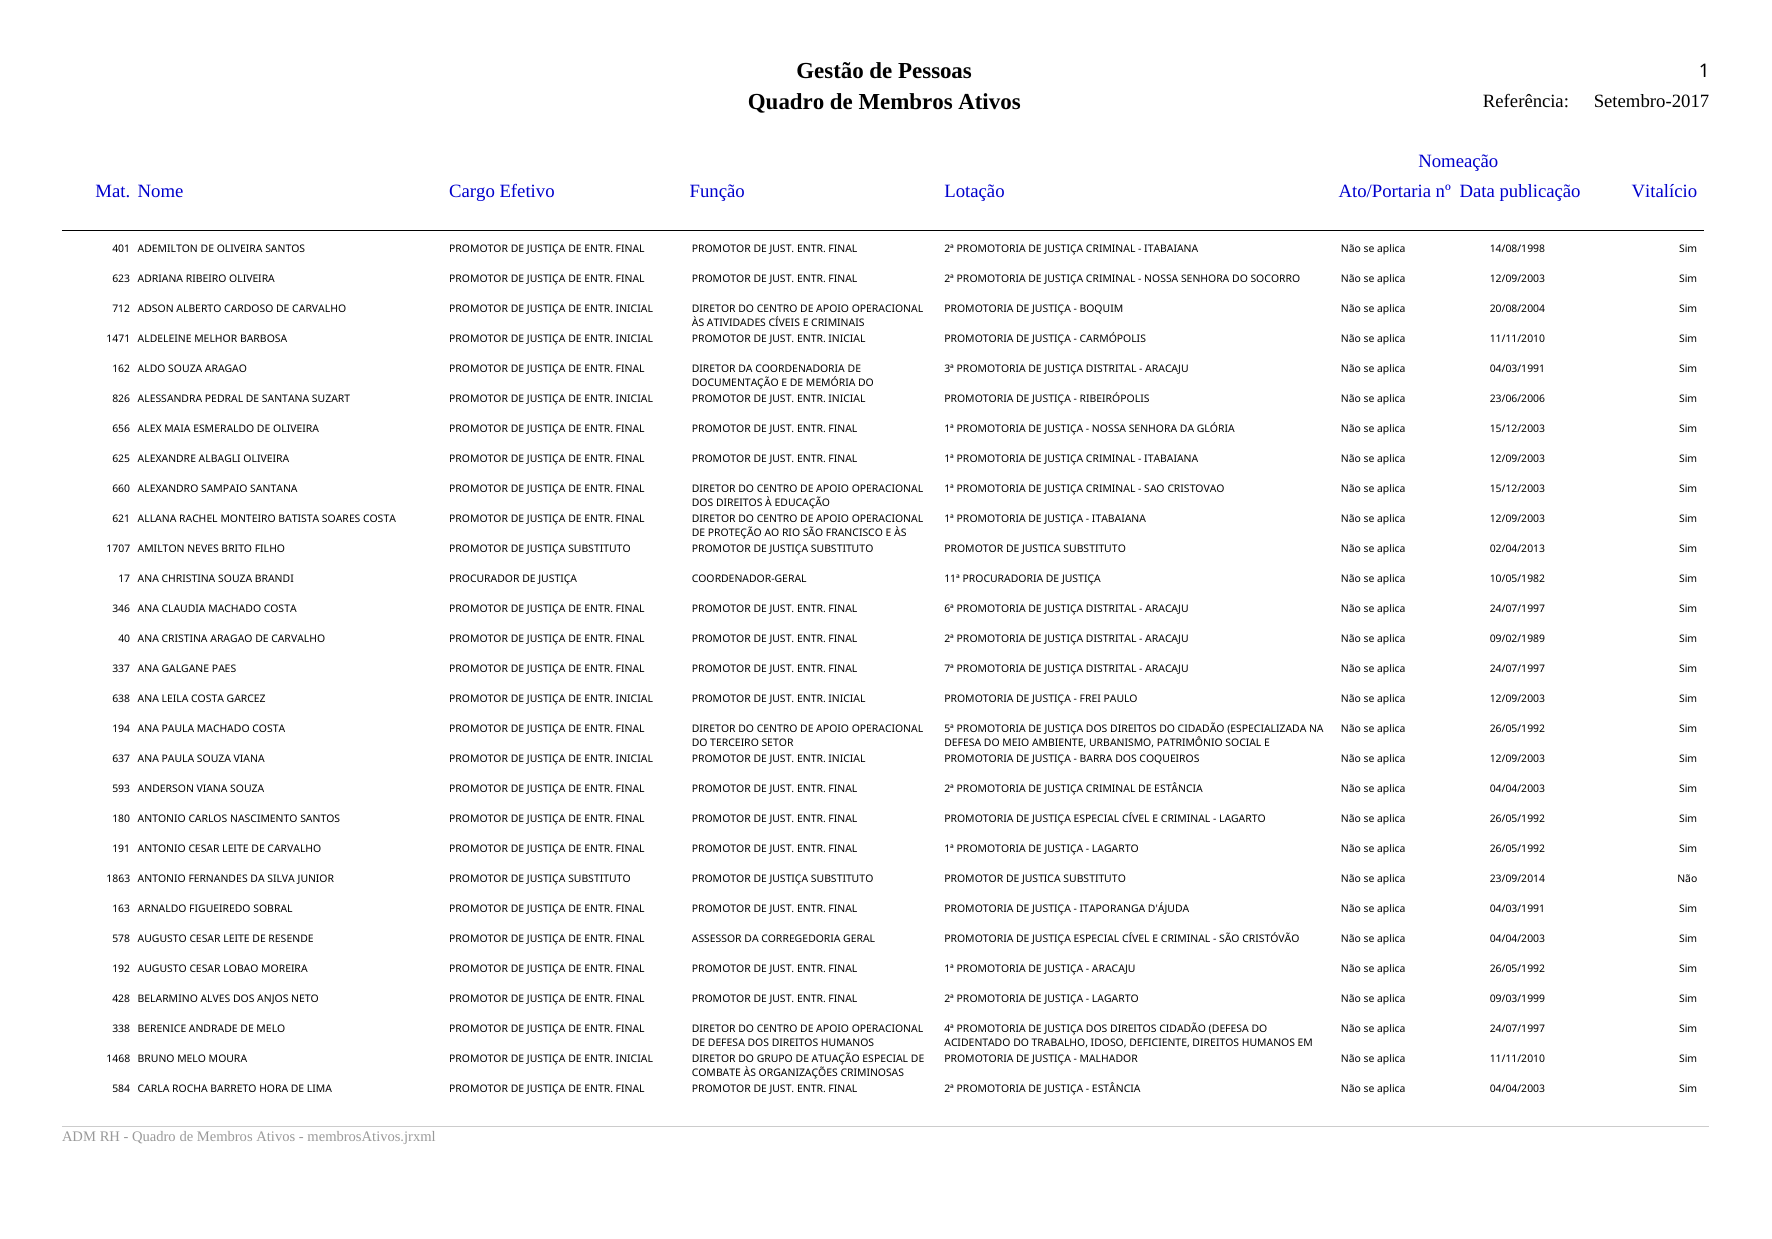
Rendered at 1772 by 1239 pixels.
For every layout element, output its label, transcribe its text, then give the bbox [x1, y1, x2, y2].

table_cell [1336, 661, 1341, 690]
table_cell PROMOTORIA DE JUSTIÇA - BARRA DOS COQUEIROS [944, 751, 1336, 780]
table_cell PROMOTORIA DE JUSTIÇA - BOQUIM [944, 301, 1336, 330]
table_cell Não se aplica [1341, 361, 1454, 390]
table_cell Vitalício [1618, 180, 1697, 229]
table_cell PROMOTOR DE JUST. ENTR. FINAL [692, 421, 938, 450]
table_cell [683, 571, 692, 600]
table_cell [443, 541, 449, 570]
table_cell [1336, 901, 1341, 930]
table_cell [0, 331, 68, 360]
table_cell [0, 1081, 68, 1110]
table_cell PROMOTOR DE JUSTIÇA DE ENTR. FINAL [449, 601, 683, 630]
table_cell PROMOTOR DE JUST. ENTR. INICIAL [692, 691, 938, 720]
table_cell Ato/Portaria nº [1338, 180, 1457, 229]
table_cell ANTONIO FERNANDES DA SILVA JUNIOR [138, 871, 443, 900]
table_cell [1697, 361, 1771, 390]
table_cell [1697, 421, 1771, 450]
table_cell 338 [68, 1021, 130, 1050]
table_cell PROMOTOR DE JUST. ENTR. FINAL [692, 841, 938, 870]
table_cell [1466, 90, 1483, 118]
table_cell ALEXANDRO SAMPAIO SANTANA [138, 481, 443, 510]
table_cell PROMOTOR DE JUST. ENTR. FINAL [692, 241, 938, 270]
table_cell PROMOTOR DE JUSTIÇA SUBSTITUTO [449, 871, 683, 900]
table_cell [683, 601, 692, 630]
table_cell [1336, 721, 1341, 750]
table_cell Não se aplica [1341, 871, 1454, 900]
table_cell Sim [1585, 361, 1697, 390]
table_cell Não se aplica [1341, 931, 1454, 960]
table_cell [0, 1110, 1771, 1126]
table_cell [1697, 331, 1771, 360]
table_header [0, 0, 1771, 57]
table_cell [938, 661, 944, 690]
table_cell 1471 [68, 331, 130, 360]
table_cell Sim [1585, 391, 1697, 420]
table_cell [130, 841, 137, 870]
table_cell Lotação [944, 180, 1042, 229]
table_cell [1336, 931, 1341, 960]
table_cell Sim [1585, 601, 1697, 630]
table_cell [683, 631, 692, 660]
table_cell Não se aplica [1341, 391, 1454, 420]
table_cell Função [689, 180, 767, 229]
table_cell 1ª PROMOTORIA DE JUSTIÇA CRIMINAL - ITABAIANA [944, 451, 1336, 480]
table_cell [0, 661, 68, 690]
table_cell [130, 601, 137, 630]
table_cell [938, 361, 944, 390]
table_cell [1580, 1081, 1585, 1110]
table_cell Sim [1585, 1021, 1697, 1050]
table_cell [130, 631, 137, 660]
table_cell [1336, 451, 1341, 480]
table_cell Gestão de Pessoas [302, 57, 1466, 85]
table_cell ASSESSOR DA CORREGEDORIA GERAL [692, 931, 938, 960]
table_cell [130, 871, 137, 900]
table_cell PROMOTOR DE JUSTICA SUBSTITUTO [944, 871, 1336, 900]
table_cell Não se aplica [1341, 691, 1454, 720]
table_cell [443, 571, 449, 600]
table_cell ALEXANDRE ALBAGLI OLIVEIRA [138, 451, 443, 480]
table_cell [938, 751, 944, 780]
table_cell [1336, 301, 1341, 330]
table_cell ADM RH - Quadro de Membros Ativos - membrosAtivos.jrxml [62, 1127, 1709, 1150]
table_cell Sim [1585, 241, 1697, 270]
table_cell [1580, 661, 1585, 690]
table_cell ANA CLAUDIA MACHADO COSTA [138, 601, 443, 630]
table_cell [938, 1081, 944, 1110]
table_cell BRUNO MELO MOURA [138, 1051, 443, 1080]
table_cell [683, 1051, 692, 1080]
table_cell [938, 331, 944, 360]
table_cell [443, 961, 449, 990]
table_cell 337 [68, 661, 130, 690]
table_cell [1697, 241, 1771, 270]
table_cell [1697, 601, 1771, 630]
table_cell Sim [1585, 841, 1697, 870]
table_cell Mat. [68, 180, 130, 229]
table_cell [0, 841, 68, 870]
table_cell [1697, 1021, 1771, 1050]
table_cell [683, 991, 692, 1020]
table_cell 191 [68, 841, 130, 870]
table_cell [938, 871, 944, 900]
table_cell [130, 331, 137, 360]
table_cell PROMOTORIA DE JUSTIÇA - RIBEIRÓPOLIS [944, 391, 1336, 420]
table_cell PROMOTOR DE JUSTIÇA DE ENTR. FINAL [449, 721, 683, 750]
table_cell [130, 721, 137, 750]
table_cell Sim [1585, 481, 1697, 510]
table_cell ANA CHRISTINA SOUZA BRANDI [138, 571, 443, 600]
table_cell [683, 331, 692, 360]
table_cell [443, 931, 449, 960]
table_cell Sim [1585, 451, 1697, 480]
table_cell [1580, 631, 1585, 660]
table_cell PROMOTOR DE JUSTIÇA DE ENTR. INICIAL [449, 691, 683, 720]
table_cell 180 [68, 811, 130, 840]
table_cell 401 [68, 241, 130, 270]
table_cell ARNALDO FIGUEIREDO SOBRAL [138, 901, 443, 930]
table_cell Não se aplica [1341, 421, 1454, 450]
table_cell PROMOTOR DE JUSTIÇA DE ENTR. FINAL [449, 511, 683, 540]
table_cell PROMOTOR DE JUSTIÇA DE ENTR. FINAL [449, 1081, 683, 1110]
table_cell [1697, 781, 1771, 810]
table_cell [938, 511, 944, 540]
table_cell [0, 232, 1771, 241]
table_cell ANA GALGANE PAES [138, 661, 443, 690]
table_cell PROCURADOR DE JUSTIÇA [449, 571, 683, 600]
table_cell Quadro de Membros Ativos [302, 89, 1466, 120]
table_cell [0, 391, 68, 420]
table_cell [1580, 1021, 1585, 1050]
table_cell [0, 271, 68, 300]
table_cell [1697, 391, 1771, 420]
table_cell 09/03/1999 [1454, 991, 1580, 1020]
table_cell [1336, 811, 1341, 840]
table_cell [1336, 691, 1341, 720]
table_cell [0, 301, 68, 330]
table_cell [938, 961, 944, 990]
table_cell [1580, 931, 1585, 960]
table_cell [0, 691, 68, 720]
table_cell 638 [68, 691, 130, 720]
table_cell 04/04/2003 [1454, 1081, 1580, 1110]
table_cell [130, 271, 137, 300]
table_cell Sim [1585, 301, 1697, 330]
table_cell [683, 271, 692, 300]
table_cell [0, 751, 68, 780]
table_cell [0, 721, 68, 750]
table_cell PROMOTOR DE JUST. ENTR. FINAL [692, 901, 938, 930]
table_cell 20/08/2004 [1454, 301, 1580, 330]
table_cell Sim [1585, 901, 1697, 930]
table_cell [1697, 961, 1771, 990]
table_cell [130, 451, 137, 480]
table_cell Sim [1585, 961, 1697, 990]
table_cell [683, 721, 692, 750]
table_cell PROMOTOR DE JUSTIÇA DE ENTR. INICIAL [449, 391, 683, 420]
table_cell [683, 931, 692, 960]
table_cell BERENICE ANDRADE DE MELO [138, 1021, 443, 1050]
table_cell 26/05/1992 [1454, 961, 1580, 990]
table_cell [938, 721, 944, 750]
table_cell [1697, 811, 1771, 840]
table_cell [683, 901, 692, 930]
table_cell PROMOTOR DE JUSTIÇA DE ENTR. INICIAL [449, 331, 683, 360]
table_cell ALESSANDRA PEDRAL DE SANTANA SUZART [138, 391, 443, 420]
table_cell 2ª PROMOTORIA DE JUSTIÇA CRIMINAL - ITABAIANA [944, 241, 1336, 270]
table_cell [938, 301, 944, 330]
table_cell [0, 361, 68, 390]
table_cell PROMOTOR DE JUSTIÇA DE ENTR. INICIAL [449, 1051, 683, 1080]
table_cell PROMOTOR DE JUST. ENTR. FINAL [692, 811, 938, 840]
table_cell PROMOTOR DE JUSTIÇA DE ENTR. FINAL [449, 781, 683, 810]
table_cell [443, 631, 449, 660]
table_cell [443, 811, 449, 840]
table_cell [938, 271, 944, 300]
table_cell [683, 481, 692, 510]
table_cell DIRETOR DO CENTRO DE APOIO OPERACIONAL DOS DIREITOS À EDUCAÇÃO [692, 481, 938, 510]
table_cell 192 [68, 961, 130, 990]
table_cell [130, 781, 137, 810]
table_cell [1580, 451, 1585, 480]
table_cell [130, 241, 137, 270]
table_cell 10/05/1982 [1454, 571, 1580, 600]
table_cell PROMOTORIA DE JUSTIÇA - MALHADOR [944, 1051, 1336, 1080]
table_cell ALEX MAIA ESMERALDO DE OLIVEIRA [138, 421, 443, 450]
table_cell [1336, 961, 1341, 990]
table_cell [130, 571, 137, 600]
table_cell [130, 661, 137, 690]
table_cell 1 [1555, 57, 1709, 84]
table_cell PROMOTOR DE JUSTIÇA SUBSTITUTO [692, 541, 938, 570]
table_cell 14/08/1998 [1454, 241, 1580, 270]
table_cell [683, 811, 692, 840]
table_cell [1697, 901, 1771, 930]
table_cell PROMOTOR DE JUSTIÇA DE ENTR. FINAL [449, 481, 683, 510]
table_cell [203, 180, 449, 229]
table_cell [1697, 541, 1771, 570]
table_cell [938, 541, 944, 570]
table_cell [1697, 841, 1771, 870]
table_cell Sim [1585, 781, 1697, 810]
table_cell Não se aplica [1341, 571, 1454, 600]
table_cell Não se aplica [1341, 721, 1454, 750]
table_cell [0, 1051, 68, 1080]
table_cell [938, 811, 944, 840]
table_cell [1697, 180, 1771, 229]
table_cell [443, 601, 449, 630]
table_cell [683, 511, 692, 540]
table_cell 24/07/1997 [1454, 1021, 1580, 1050]
table_cell [130, 691, 137, 720]
table_cell [130, 421, 137, 450]
table_cell Nome [138, 180, 202, 229]
table_cell 11/11/2010 [1454, 331, 1580, 360]
table_cell Não se aplica [1341, 241, 1454, 270]
table_cell Não se aplica [1341, 331, 1454, 360]
table_cell PROMOTOR DE JUST. ENTR. FINAL [692, 961, 938, 990]
table_cell [938, 841, 944, 870]
table_cell [130, 481, 137, 510]
table_cell 5ª PROMOTORIA DE JUSTIÇA DOS DIREITOS DO CIDADÃO (ESPECIALIZADA NA DEFESA DO MEIO AMBIENTE, URBANISMO, PATRIMÔNIO SOCIAL E [944, 721, 1336, 750]
table_cell 26/05/1992 [1454, 811, 1580, 840]
table_cell [0, 1021, 68, 1050]
table_cell [938, 241, 944, 270]
table_cell [683, 241, 692, 270]
table_cell [1336, 1021, 1341, 1050]
table_cell [1697, 271, 1771, 300]
table_cell [683, 421, 692, 450]
table_cell [1336, 631, 1341, 660]
table_cell 584 [68, 1081, 130, 1110]
table_cell PROMOTOR DE JUST. ENTR. FINAL [692, 601, 938, 630]
table_cell AUGUSTO CESAR LEITE DE RESENDE [138, 931, 443, 960]
table_cell [0, 120, 1771, 150]
table_cell [938, 1051, 944, 1080]
table_cell [1580, 871, 1585, 900]
table_cell PROMOTOR DE JUSTIÇA DE ENTR. FINAL [449, 451, 683, 480]
table_cell [683, 961, 692, 990]
table_cell 625 [68, 451, 130, 480]
table_cell PROMOTOR DE JUST. ENTR. FINAL [692, 661, 938, 690]
table_cell [0, 571, 68, 600]
table_cell [1697, 481, 1771, 510]
table_cell Não se aplica [1341, 811, 1454, 840]
table_cell [0, 811, 68, 840]
table_cell [130, 1051, 137, 1080]
table_cell Não se aplica [1341, 1021, 1454, 1050]
table_cell PROMOTORIA DE JUSTIÇA - CARMÓPOLIS [944, 331, 1336, 360]
table_cell [938, 901, 944, 930]
table_cell [1709, 1126, 1771, 1150]
table_cell 1707 [68, 541, 130, 570]
table_cell [0, 781, 68, 810]
table_cell [443, 481, 449, 510]
table_cell PROMOTORIA DE JUSTIÇA - ITAPORANGA D'ÁJUDA [944, 901, 1336, 930]
table_cell [683, 361, 692, 390]
table_cell 04/03/1991 [1454, 361, 1580, 390]
table_cell ADSON ALBERTO CARDOSO DE CARVALHO [138, 301, 443, 330]
table_cell PROMOTOR DE JUSTIÇA DE ENTR. FINAL [449, 271, 683, 300]
table_cell [1580, 301, 1585, 330]
table_cell 1468 [68, 1051, 130, 1080]
table_cell Sim [1585, 1051, 1697, 1080]
table_cell Sim [1585, 571, 1697, 600]
table_cell [130, 751, 137, 780]
table_cell 346 [68, 601, 130, 630]
table_cell 1ª PROMOTORIA DE JUSTIÇA - LAGARTO [944, 841, 1336, 870]
table_cell Sim [1585, 631, 1697, 660]
table_cell [1580, 721, 1585, 750]
table_cell [938, 481, 944, 510]
table_cell [1336, 391, 1341, 420]
table_cell PROMOTOR DE JUSTIÇA DE ENTR. FINAL [449, 241, 683, 270]
table_cell [443, 241, 449, 270]
table_cell [1580, 271, 1585, 300]
table_cell 23/09/2014 [1454, 871, 1580, 900]
table_cell [938, 931, 944, 960]
table_cell PROMOTOR DE JUSTIÇA SUBSTITUTO [449, 541, 683, 570]
table_cell Cargo Efetivo [449, 180, 683, 229]
table_cell ANA PAULA MACHADO COSTA [138, 721, 443, 750]
table_cell [1697, 451, 1771, 480]
table_cell [1697, 661, 1771, 690]
table_cell [1336, 481, 1341, 510]
table_cell PROMOTOR DE JUSTIÇA DE ENTR. FINAL [449, 901, 683, 930]
table_cell Não se aplica [1341, 511, 1454, 540]
table_cell 1ª PROMOTORIA DE JUSTIÇA CRIMINAL - SAO CRISTOVAO [944, 481, 1336, 510]
table_cell [938, 571, 944, 600]
table_cell DIRETOR DO CENTRO DE APOIO OPERACIONAL DE PROTEÇÃO AO RIO SÃO FRANCISCO E ÀS [692, 511, 938, 540]
table_cell [1336, 871, 1341, 900]
table_cell [683, 541, 692, 570]
table_cell 1ª PROMOTORIA DE JUSTIÇA - ARACAJU [944, 961, 1336, 990]
table_cell COORDENADOR-GERAL [692, 571, 938, 600]
table_cell PROMOTOR DE JUSTIÇA DE ENTR. INICIAL [449, 751, 683, 780]
table_cell PROMOTORIA DE JUSTIÇA ESPECIAL CÍVEL E CRIMINAL - SÃO CRISTÓVÃO [944, 931, 1336, 960]
table_cell AUGUSTO CESAR LOBAO MOREIRA [138, 961, 443, 990]
table_cell 7ª PROMOTORIA DE JUSTIÇA DISTRITAL - ARACAJU [944, 661, 1336, 690]
table_cell 2ª PROMOTORIA DE JUSTIÇA CRIMINAL - NOSSA SENHORA DO SOCORRO [944, 271, 1336, 300]
table_cell 593 [68, 781, 130, 810]
table_cell [683, 871, 692, 900]
table_cell [1336, 781, 1341, 810]
table_cell [130, 1021, 137, 1050]
table_cell [443, 511, 449, 540]
table_cell [1336, 601, 1341, 630]
table_cell DIRETOR DO CENTRO DE APOIO OPERACIONAL DO TERCEIRO SETOR [692, 721, 938, 750]
table_cell PROMOTOR DE JUSTIÇA DE ENTR. FINAL [449, 961, 683, 990]
table_cell [0, 241, 68, 270]
table_cell Não se aplica [1341, 1051, 1454, 1080]
table_cell 3ª PROMOTORIA DE JUSTIÇA DISTRITAL - ARACAJU [944, 361, 1336, 390]
table_cell [1466, 57, 1555, 84]
table_cell Setembro-2017 [1583, 90, 1709, 118]
table_cell [0, 601, 68, 630]
table_cell [0, 451, 68, 480]
table_cell [1580, 601, 1585, 630]
table_cell [1043, 180, 1338, 229]
table_cell [938, 451, 944, 480]
table_cell [1697, 631, 1771, 660]
table_cell [0, 991, 68, 1020]
table_cell [1336, 1051, 1341, 1080]
table_cell [683, 751, 692, 780]
table_cell [443, 661, 449, 690]
table_cell [130, 1081, 137, 1110]
table_cell [938, 391, 944, 420]
table_cell 26/05/1992 [1454, 841, 1580, 870]
table_cell 2ª PROMOTORIA DE JUSTIÇA - ESTÂNCIA [944, 1081, 1336, 1110]
table_cell [1580, 841, 1585, 870]
table_cell [443, 991, 449, 1020]
table_cell 12/09/2003 [1454, 751, 1580, 780]
table_cell DIRETOR DO GRUPO DE ATUAÇÃO ESPECIAL DE COMBATE ÀS ORGANIZAÇÕES CRIMINOSAS [692, 1051, 938, 1080]
table_cell [1580, 781, 1585, 810]
table_cell 15/12/2003 [1454, 421, 1580, 450]
table_cell PROMOTOR DE JUST. ENTR. FINAL [692, 271, 938, 300]
table_cell [0, 631, 68, 660]
table_cell [443, 361, 449, 390]
table_cell [0, 871, 68, 900]
table_cell [1697, 721, 1771, 750]
table_cell 24/07/1997 [1454, 601, 1580, 630]
table_cell 12/09/2003 [1454, 511, 1580, 540]
table_cell Sim [1585, 751, 1697, 780]
table_cell [1578, 150, 1771, 180]
table_cell 24/07/1997 [1454, 661, 1580, 690]
table_cell [683, 391, 692, 420]
table_cell BELARMINO ALVES DOS ANJOS NETO [138, 991, 443, 1020]
table_cell PROMOTOR DE JUSTIÇA DE ENTR. FINAL [449, 631, 683, 660]
table_cell [130, 511, 137, 540]
table_cell [1336, 751, 1341, 780]
table_cell [0, 931, 68, 960]
table_cell [1580, 991, 1585, 1020]
table_cell 40 [68, 631, 130, 660]
table_cell [0, 180, 68, 229]
table_cell 428 [68, 991, 130, 1020]
table_cell Não se aplica [1341, 451, 1454, 480]
table_cell 2ª PROMOTORIA DE JUSTIÇA DISTRITAL - ARACAJU [944, 631, 1336, 660]
table_cell Sim [1585, 271, 1697, 300]
table_cell PROMOTOR DE JUST. ENTR. FINAL [692, 1081, 938, 1110]
table_cell Não se aplica [1341, 961, 1454, 990]
table_cell PROMOTOR DE JUSTIÇA DE ENTR. FINAL [449, 1021, 683, 1050]
table_cell 11/11/2010 [1454, 1051, 1580, 1080]
table_cell PROMOTOR DE JUSTIÇA DE ENTR. FINAL [449, 841, 683, 870]
table_cell 162 [68, 361, 130, 390]
table_cell 02/04/2013 [1454, 541, 1580, 570]
table_cell [130, 991, 137, 1020]
table_cell 6ª PROMOTORIA DE JUSTIÇA DISTRITAL - ARACAJU [944, 601, 1336, 630]
table_cell [1697, 301, 1771, 330]
table_cell [1697, 1051, 1771, 1080]
table_cell [443, 271, 449, 300]
table_cell Não se aplica [1341, 841, 1454, 870]
table_cell ANA CRISTINA ARAGAO DE CARVALHO [138, 631, 443, 660]
table_cell PROMOTORIA DE JUSTIÇA - FREI PAULO [944, 691, 1336, 720]
table_cell 637 [68, 751, 130, 780]
table_cell [1697, 871, 1771, 900]
table_cell [443, 1021, 449, 1050]
table_cell [683, 451, 692, 480]
table_cell ALDELEINE MELHOR BARBOSA [138, 331, 443, 360]
table_cell ANDERSON VIANA SOUZA [138, 781, 443, 810]
table_cell 826 [68, 391, 130, 420]
table_cell Sim [1585, 931, 1697, 960]
table_cell [683, 781, 692, 810]
table_cell [130, 541, 137, 570]
table_cell [0, 150, 1338, 180]
table_cell PROMOTOR DE JUST. ENTR. FINAL [692, 781, 938, 810]
table_cell Sim [1585, 691, 1697, 720]
table_cell DIRETOR DA COORDENADORIA DE DOCUMENTAÇÃO E DE MEMÓRIA DO [692, 361, 938, 390]
table_cell 660 [68, 481, 130, 510]
table_cell [443, 451, 449, 480]
table_cell [443, 1081, 449, 1110]
table_cell [1336, 1081, 1341, 1110]
table_cell [0, 541, 68, 570]
table_cell PROMOTOR DE JUST. ENTR. INICIAL [692, 391, 938, 420]
table_cell [1709, 57, 1771, 84]
table_cell [683, 1021, 692, 1050]
table_cell [1709, 90, 1771, 118]
table_cell [1336, 991, 1341, 1020]
table_cell PROMOTOR DE JUSTIÇA DE ENTR. FINAL [449, 661, 683, 690]
table_cell Sim [1585, 811, 1697, 840]
table_cell 712 [68, 301, 130, 330]
table_cell [1336, 841, 1341, 870]
table_cell PROMOTOR DE JUST. ENTR. INICIAL [692, 751, 938, 780]
table_cell Sim [1585, 721, 1697, 750]
table_cell PROMOTORIA DE JUSTIÇA ESPECIAL CÍVEL E CRIMINAL - LAGARTO [944, 811, 1336, 840]
table_cell Nomeação [1338, 150, 1578, 180]
table_cell [0, 90, 302, 118]
table_cell [1580, 541, 1585, 570]
table_cell [683, 301, 692, 330]
table_cell Não se aplica [1341, 901, 1454, 930]
table_cell ALLANA RACHEL MONTEIRO BATISTA SOARES COSTA [138, 511, 443, 540]
table_cell [938, 631, 944, 660]
table_cell [1697, 931, 1771, 960]
table_cell Não se aplica [1341, 991, 1454, 1020]
table_cell ALDO SOUZA ARAGAO [138, 361, 443, 390]
table_cell [1697, 511, 1771, 540]
table_cell Data publicação [1457, 180, 1583, 229]
table_cell PROMOTOR DE JUST. ENTR. FINAL [692, 631, 938, 660]
table_cell [1336, 511, 1341, 540]
table_cell PROMOTOR DE JUSTIÇA DE ENTR. FINAL [449, 991, 683, 1020]
table_cell [0, 421, 68, 450]
table_cell [443, 721, 449, 750]
table_cell [130, 811, 137, 840]
table_cell [130, 931, 137, 960]
table_cell 04/04/2003 [1454, 931, 1580, 960]
table_cell 2ª PROMOTORIA DE JUSTIÇA - LAGARTO [944, 991, 1336, 1020]
table_cell CARLA ROCHA BARRETO HORA DE LIMA [138, 1081, 443, 1110]
table_cell Sim [1585, 991, 1697, 1020]
table_cell [1697, 1081, 1771, 1110]
table_cell DIRETOR DO CENTRO DE APOIO OPERACIONAL ÀS ATIVIDADES CÍVEIS E CRIMINAIS [692, 301, 938, 330]
table_cell 1863 [68, 871, 130, 900]
table_cell 2ª PROMOTORIA DE JUSTIÇA CRIMINAL DE ESTÂNCIA [944, 781, 1336, 810]
table_cell [1583, 180, 1618, 229]
table_cell [130, 391, 137, 420]
table_cell [443, 421, 449, 450]
table_cell Não se aplica [1341, 751, 1454, 780]
table_cell [938, 991, 944, 1020]
table_cell [683, 661, 692, 690]
table_cell [1580, 481, 1585, 510]
table_cell DIRETOR DO CENTRO DE APOIO OPERACIONAL DE DEFESA DOS DIREITOS HUMANOS [692, 1021, 938, 1050]
table_cell [0, 901, 68, 930]
table_cell [130, 901, 137, 930]
table_cell 23/06/2006 [1454, 391, 1580, 420]
table_cell [0, 961, 68, 990]
table_cell PROMOTOR DE JUSTIÇA DE ENTR. FINAL [449, 811, 683, 840]
table_cell 26/05/1992 [1454, 721, 1580, 750]
table_cell [683, 841, 692, 870]
table_cell 04/03/1991 [1454, 901, 1580, 930]
table_cell [0, 511, 68, 540]
table_cell [443, 901, 449, 930]
table_cell [443, 751, 449, 780]
table_cell ANA PAULA SOUZA VIANA [138, 751, 443, 780]
table_cell 621 [68, 511, 130, 540]
table_cell Não se aplica [1341, 481, 1454, 510]
table_cell AMILTON NEVES BRITO FILHO [138, 541, 443, 570]
table_cell [443, 331, 449, 360]
table_cell [130, 361, 137, 390]
table_cell Sim [1585, 331, 1697, 360]
table_cell [130, 180, 137, 229]
table_cell [1580, 811, 1585, 840]
table_cell [1580, 751, 1585, 780]
table_cell [683, 691, 692, 720]
table_cell [938, 1021, 944, 1050]
table_cell [1336, 541, 1341, 570]
table_cell [683, 180, 689, 229]
table_cell Não [1585, 871, 1697, 900]
table_cell 12/09/2003 [1454, 691, 1580, 720]
table_cell 11ª PROCURADORIA DE JUSTIÇA [944, 571, 1336, 600]
table_cell [767, 180, 944, 229]
table_cell Não se aplica [1341, 781, 1454, 810]
table_cell PROMOTOR DE JUST. ENTR. FINAL [692, 991, 938, 1020]
table_cell [1336, 361, 1341, 390]
table_cell [1580, 361, 1585, 390]
table_cell [443, 391, 449, 420]
table_cell Sim [1585, 541, 1697, 570]
table_cell ANTONIO CARLOS NASCIMENTO SANTOS [138, 811, 443, 840]
table_cell 12/09/2003 [1454, 451, 1580, 480]
table_cell PROMOTOR DE JUSTIÇA SUBSTITUTO [692, 871, 938, 900]
table_cell [1697, 751, 1771, 780]
table_cell Não se aplica [1341, 601, 1454, 630]
table_cell Não se aplica [1341, 541, 1454, 570]
table_cell [1580, 961, 1585, 990]
table_cell Sim [1585, 511, 1697, 540]
table_cell [443, 301, 449, 330]
table_cell [1336, 241, 1341, 270]
table_cell [938, 781, 944, 810]
table_cell Sim [1585, 421, 1697, 450]
table_cell [683, 1081, 692, 1110]
table_cell [0, 57, 302, 84]
table_cell Sim [1585, 661, 1697, 690]
table_cell [1580, 1051, 1585, 1080]
table_cell 623 [68, 271, 130, 300]
table_cell [1580, 421, 1585, 450]
table_cell Sim [1585, 1081, 1697, 1110]
table_cell [1580, 511, 1585, 540]
table_cell [1580, 901, 1585, 930]
table_cell [0, 1126, 62, 1150]
table_cell 656 [68, 421, 130, 450]
table_cell [938, 601, 944, 630]
table_cell 578 [68, 931, 130, 960]
table_cell PROMOTOR DE JUST. ENTR. INICIAL [692, 331, 938, 360]
table_cell [443, 781, 449, 810]
table_cell 04/04/2003 [1454, 781, 1580, 810]
table_cell [1697, 571, 1771, 600]
table_cell PROMOTOR DE JUST. ENTR. FINAL [692, 451, 938, 480]
table_cell 09/02/1989 [1454, 631, 1580, 660]
table_cell [1580, 391, 1585, 420]
table_cell 17 [68, 571, 130, 600]
table_cell [1697, 991, 1771, 1020]
table_cell PROMOTOR DE JUSTIÇA DE ENTR. FINAL [449, 931, 683, 960]
table_cell Não se aplica [1341, 631, 1454, 660]
table_cell [443, 841, 449, 870]
table_cell [1336, 331, 1341, 360]
table_cell ADEMILTON DE OLIVEIRA SANTOS [138, 241, 443, 270]
table_cell ANA LEILA COSTA GARCEZ [138, 691, 443, 720]
table_cell ADRIANA RIBEIRO OLIVEIRA [138, 271, 443, 300]
table_cell [130, 301, 137, 330]
table_cell Não se aplica [1341, 271, 1454, 300]
table_cell Não se aplica [1341, 301, 1454, 330]
table_cell Referência: [1483, 90, 1580, 118]
table_cell 12/09/2003 [1454, 271, 1580, 300]
table_cell Não se aplica [1341, 1081, 1454, 1110]
table_cell [1336, 421, 1341, 450]
table_cell [1336, 271, 1341, 300]
table_cell [443, 1051, 449, 1080]
table_cell 1ª PROMOTORIA DE JUSTIÇA - NOSSA SENHORA DA GLÓRIA [944, 421, 1336, 450]
table_cell Não se aplica [1341, 661, 1454, 690]
table_cell PROMOTOR DE JUSTICA SUBSTITUTO [944, 541, 1336, 570]
table_cell [0, 481, 68, 510]
table_cell [1580, 241, 1585, 270]
table_cell PROMOTOR DE JUSTIÇA DE ENTR. INICIAL [449, 301, 683, 330]
table_cell 163 [68, 901, 130, 930]
table_cell [130, 961, 137, 990]
table_cell 15/12/2003 [1454, 481, 1580, 510]
table_cell PROMOTOR DE JUSTIÇA DE ENTR. FINAL [449, 421, 683, 450]
table_cell PROMOTOR DE JUSTIÇA DE ENTR. FINAL [449, 361, 683, 390]
table_cell 4ª PROMOTORIA DE JUSTIÇA DOS DIREITOS CIDADÃO (DEFESA DO ACIDENTADO DO TRABALHO, IDOSO, DEFICIENTE, DIREITOS HUMANOS EM [944, 1021, 1336, 1050]
table_cell 1ª PROMOTORIA DE JUSTIÇA - ITABAIANA [944, 511, 1336, 540]
table_cell [938, 421, 944, 450]
table_cell [443, 871, 449, 900]
table_cell [938, 691, 944, 720]
table_cell [1697, 691, 1771, 720]
table_cell [443, 691, 449, 720]
table_cell [1336, 571, 1341, 600]
table_cell [1580, 571, 1585, 600]
table_cell ANTONIO CESAR LEITE DE CARVALHO [138, 841, 443, 870]
table_cell [1580, 331, 1585, 360]
table_cell 194 [68, 721, 130, 750]
table_cell [1580, 691, 1585, 720]
